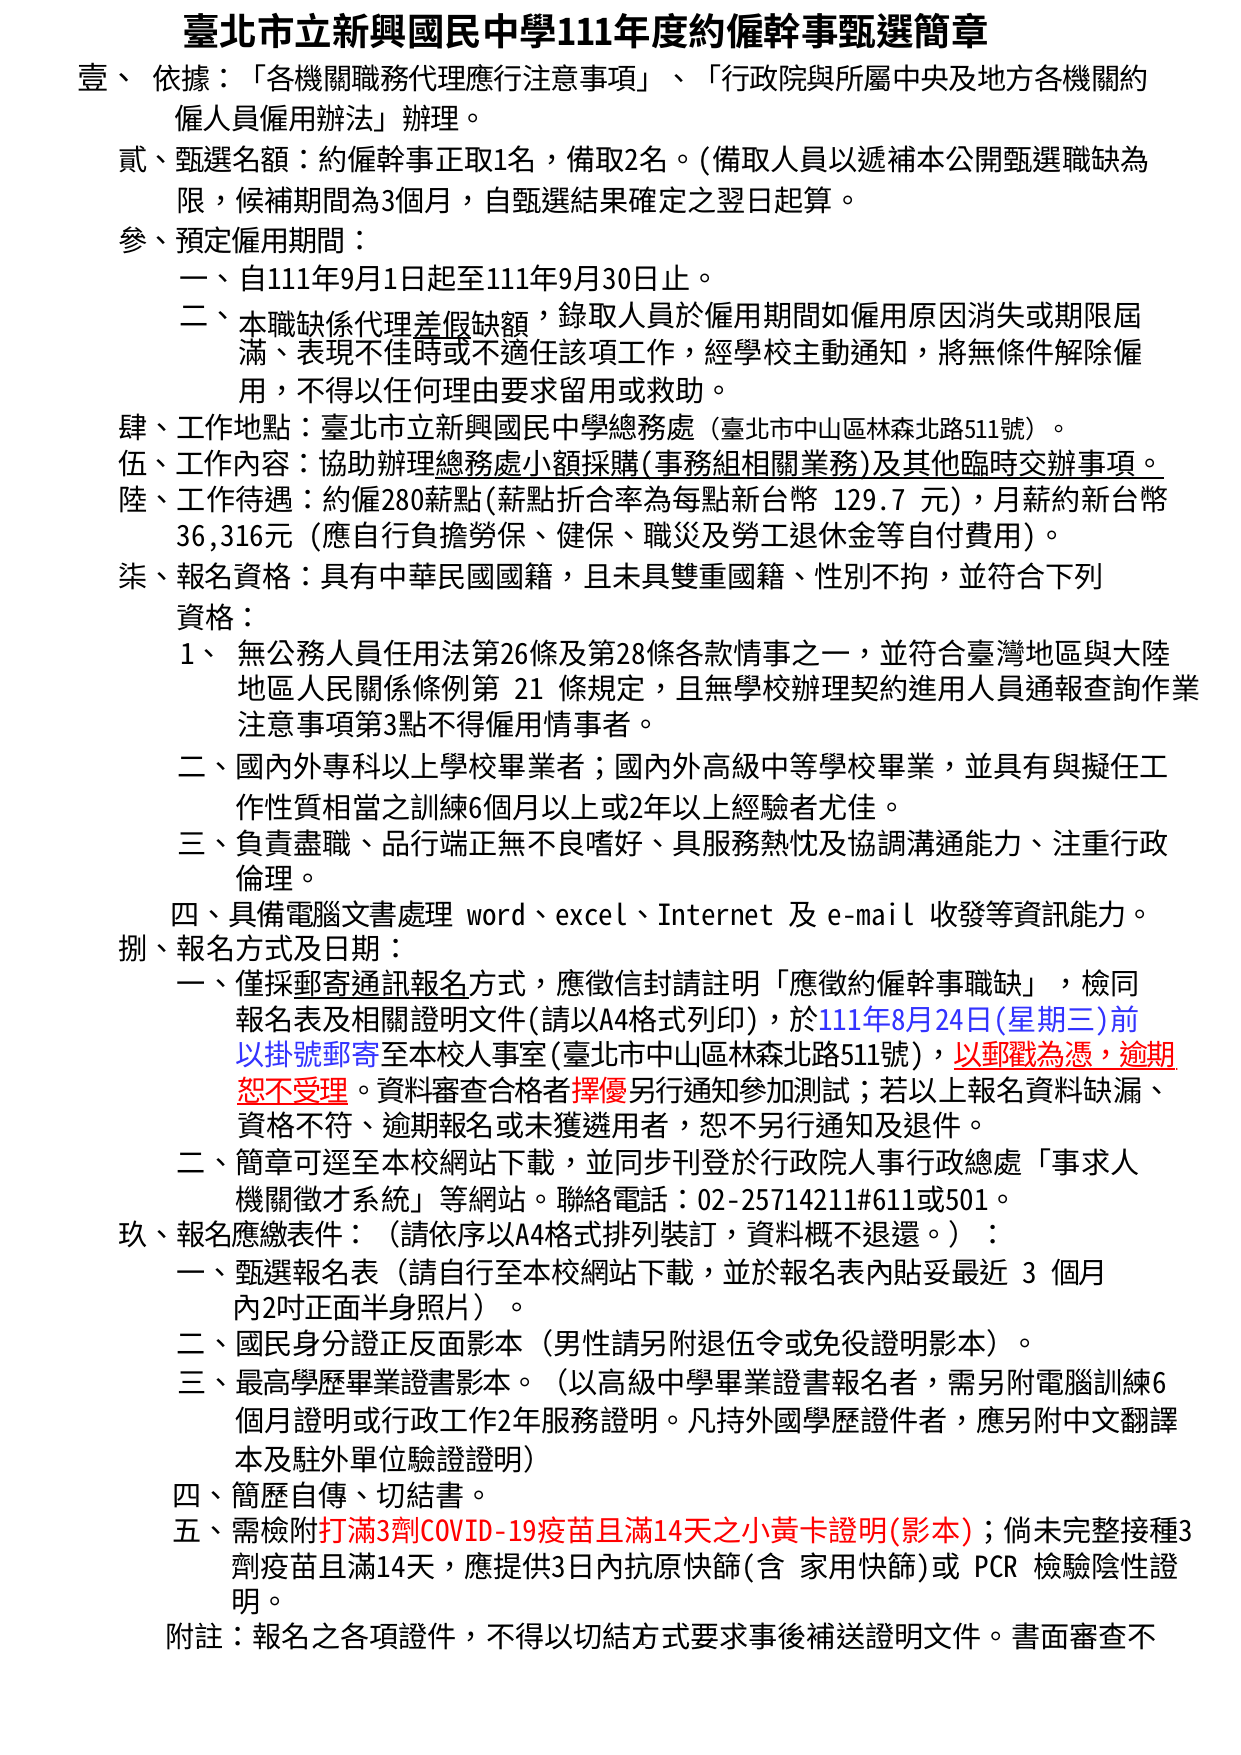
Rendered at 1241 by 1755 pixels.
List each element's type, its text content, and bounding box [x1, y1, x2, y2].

text 一、自111年9月1日起至111年9月30日止。 [77, 261, 1211, 296]
text 肆、工作地點：臺北市立新興國民中學總務處（臺北市中山區林森北路511號）。 [118, 411, 1143, 446]
text 倫理。 [148, 861, 1211, 897]
text 參、預定僱用期間： [118, 223, 881, 259]
text 四、簡歷自傳、切結書。 [158, 1478, 1211, 1513]
list 依據：「各機關職務代理應行注意事項」、「行政院與所屬中央及地方各機關約 [77, 61, 1214, 96]
text 五、需檢附打滿3劑COVID-19疫苗且滿14天之小黃卡證明(影本)；倘未完整接種3 [158, 1513, 1211, 1549]
text 附註：報名之各項證件，不得以切結方式要求事後補送證明文件。書面審查不 [77, 1619, 1211, 1655]
text 用，不得以任何理由要求留用或救助。 [77, 373, 1211, 408]
text 四、具備電腦文書處理 word、excel、Internet 及 e-mail 收發等資訊能力。 [118, 897, 1167, 933]
text 三、最高學歷畢業證書影本。（以高級中學畢業證書報名者，需另附電腦訓練6 [177, 1365, 1211, 1400]
text 二、簡章可逕至本校網站下載，並同步刊登於行政院人事行政總處「事求人 [177, 1145, 1172, 1181]
text 二、國民身分證正反面影本（男性請另附退伍令或免役證明影本）。 [162, 1326, 1211, 1361]
text 本及駐外單位驗證證明） [177, 1442, 1211, 1478]
text 作性質相當之訓練6個月以上或2年以上經驗者尤佳。 [148, 791, 1211, 826]
text 僱人員僱用辦法」辦理。 [118, 101, 1214, 137]
subtitle 臺北市立新興國民中學111年度約僱幹事甄選簡章 [182, 1, 1211, 56]
text 36,316元 (應自行負擔勞保、健保、職災及勞工退休金等自付費用)。 [118, 518, 1211, 554]
text 二、國內外專科以上學校畢業者；國內外高級中等學校畢業，並具有與擬任工 [148, 749, 1211, 784]
text 資格： [118, 597, 1143, 636]
text 柒、報名資格：具有中華民國國籍，且未具雙重國籍、性別不拘，並符合下列 [118, 556, 1143, 595]
text 劑疫苗且滿14天，應提供3日內抗原快篩(含 家用快篩)或 PCR 檢驗陰性證 [158, 1549, 1211, 1584]
text 貳、甄選名額：約僱幹事正取1名，備取2名。(備取人員以遞補本公開甄選職缺為 [118, 142, 1214, 177]
text 一、甄選報名表（請自行至本校網站下載，並於報名表內貼妥最近 3 個月內2吋正面半身照片）。 [162, 1255, 1129, 1326]
text 捌、報名方式及日期： [118, 933, 1211, 966]
text 滿、表現不佳時或不適任該項工作，經學校主動通知，將無條件解除僱 [77, 336, 1211, 371]
text 報名表及相關證明文件(請以A4格式列印)，於111年8月24日(星期三)前 [118, 1002, 1211, 1037]
text 限，候補期間為3個月，自甄選結果確定之翌日起算。 [118, 183, 1214, 218]
text 個月證明或行政工作2年服務證明。凡持外國學歷證件者，應另附中文翻譯 [177, 1403, 1211, 1439]
text 二、本職缺係代理差假缺額，錄取人員於僱用期間如僱用原因消失或期限屆 [77, 298, 1211, 333]
list 無公務人員任用法第26條及第28條各款情事之一，並符合臺灣地區與大陸 [180, 636, 1211, 671]
text 伍、工作內容：協助辦理總務處小額採購(事務組相關業務)及其他臨時交辦事項。 [118, 446, 1167, 482]
text 機關徵才系統」等網站。聯絡電話：02-25714211#611或501。 [177, 1182, 1172, 1217]
text 恕不受理。資料審查合格者擇優另行通知參加測試；若以上報名資料缺漏、 [118, 1073, 1211, 1108]
text 玖、報名應繳表件：（請依序以A4格式排列裝訂，資料概不退還。）： [118, 1217, 1211, 1252]
text 以掛號郵寄至本校人事室(臺北市中山區林森北路511號)，以郵戳為憑，逾期 [118, 1037, 1211, 1073]
text 資格不符、逾期報名或未獲遴用者，恕不另行通知及退件。 [118, 1108, 1211, 1143]
text 三、負責盡職、品行端正無不良嗜好、具服務熱忱及協調溝通能力、注重行政 [148, 826, 1211, 861]
text 陸、工作待遇：約僱280薪點(薪點折合率為每點新台幣 129.7 元)，月薪約新台幣 [118, 482, 1211, 518]
text 一、僅採郵寄通訊報名方式，應徵信封請註明「應徵約僱幹事職缺」，檢同 [118, 966, 1211, 1002]
text 地區人民關係條例第 21 條規定，且無學校辦理契約進用人員通報查詢作業注意事項第3點不得僱用情事者。 [237, 671, 1211, 742]
text 明。 [158, 1584, 1211, 1619]
